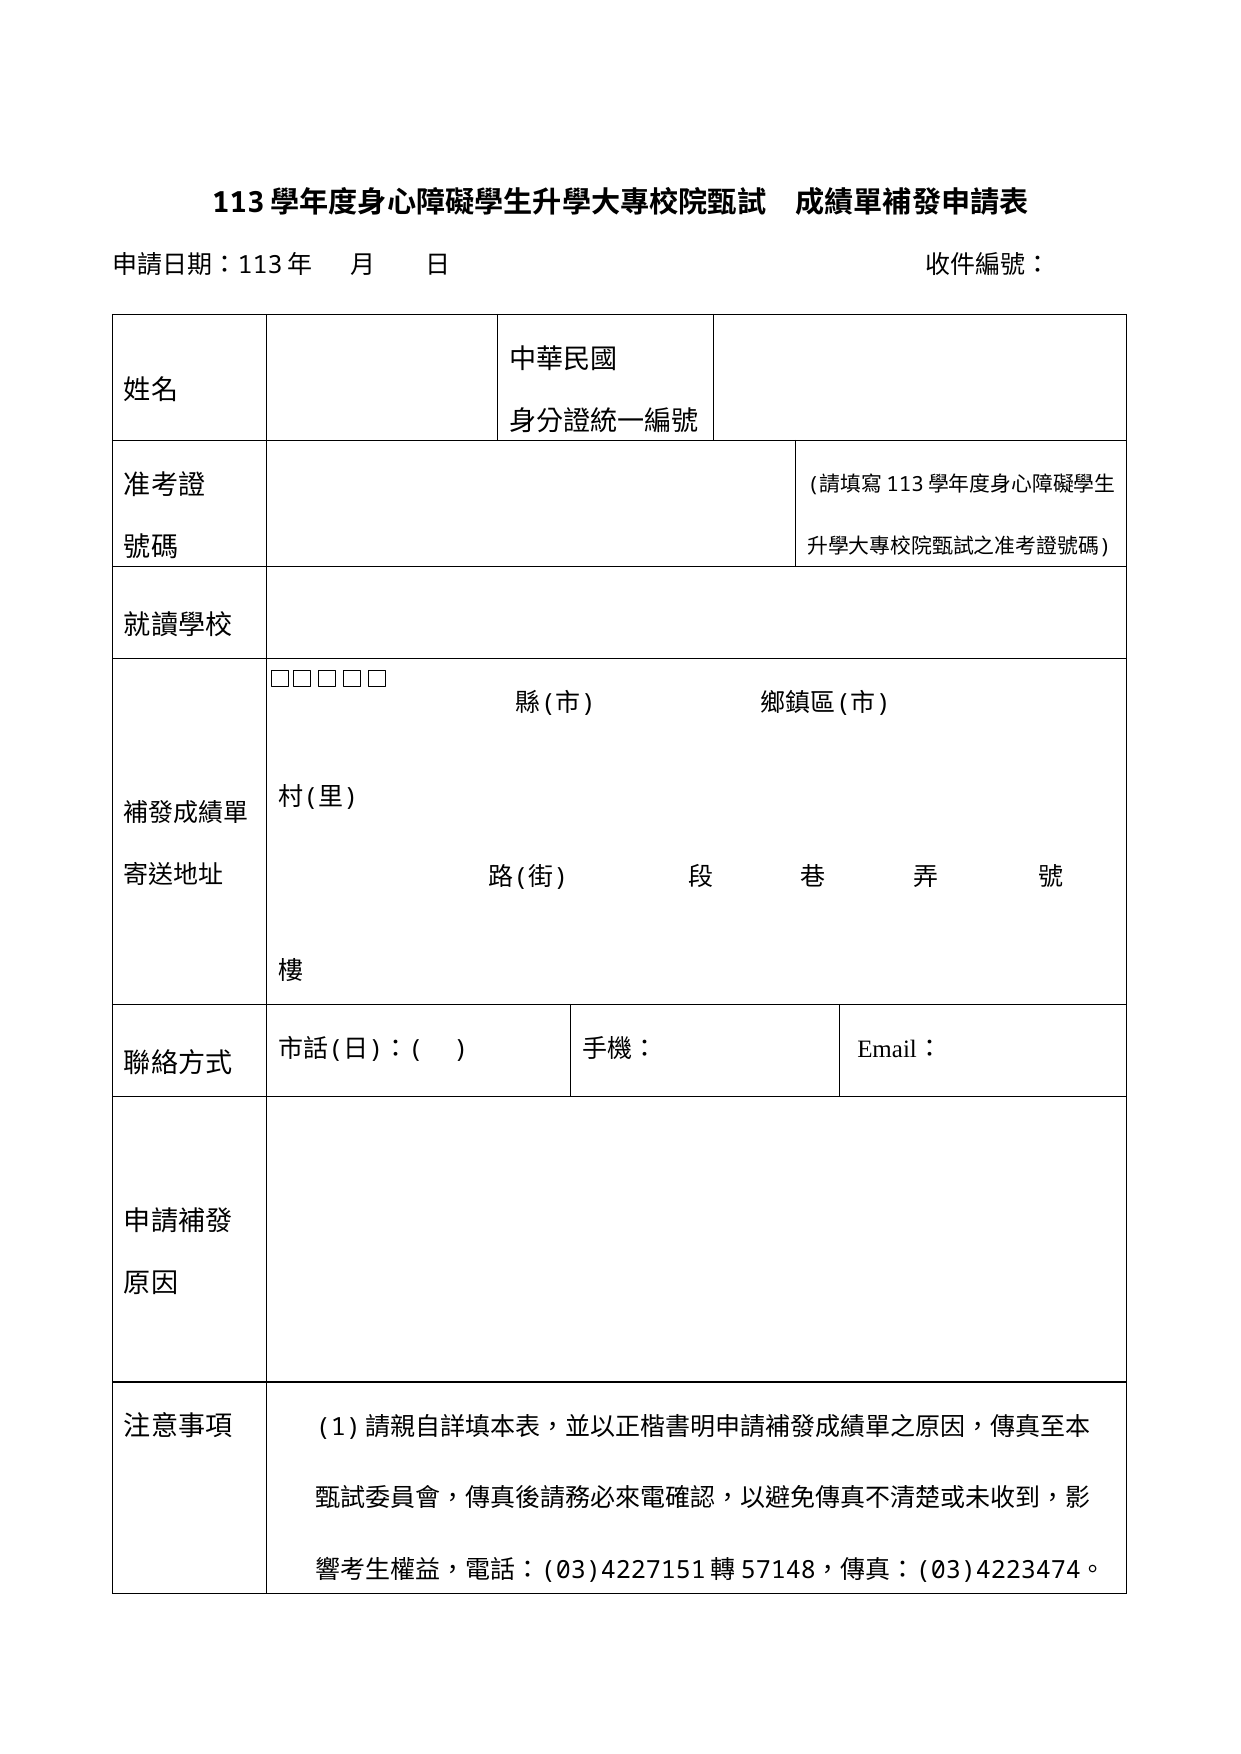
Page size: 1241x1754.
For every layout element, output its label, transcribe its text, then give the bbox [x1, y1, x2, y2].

table_cell 市話(日)：( ) [267, 1005, 570, 1096]
table_cell 准考證 號碼 [113, 441, 266, 566]
table_cell 申請補發 原因 [113, 1097, 266, 1381]
table_cell 補發成績單寄送地址 [113, 659, 266, 1004]
table_cell 縣(市) 鄉鎮區(市) 村(里) 路(街) 段 巷 弄 號 樓 [267, 659, 1126, 1004]
table_header [714, 315, 1126, 440]
table_cell 聯絡方式 [113, 1005, 266, 1096]
table_cell 手機： [571, 1005, 839, 1096]
text 113學年度身心障礙學生升學大專校院甄試 成績單補發申請表 [112, 158, 1128, 221]
table_cell [267, 441, 795, 566]
table_cell (請填寫113學年度身心障礙學生升學大專校院甄試之准考證號碼) [796, 441, 1126, 566]
table_header 中華民國 身分證統一編號 [498, 315, 713, 440]
table_header [267, 315, 497, 440]
table_header 姓名 [113, 315, 266, 440]
table_cell Email： [840, 1005, 1126, 1096]
text 申請日期：113年 月 日 收件編號： [112, 221, 1128, 283]
table_cell 就讀學校 [113, 567, 266, 658]
table_cell [267, 1097, 1126, 1381]
table_cell [267, 567, 1126, 658]
table_cell 請親自詳填本表，並以正楷書明申請補發成績單之原因，傳真至本甄試委員會，傳真後請務必來電確認，以避免傳真不清楚或未收到，影響考生權益，電話：(03)4227151轉57148，傳真：(03)4223474。 本甄試委員會將於收件後盡速回覆。 [267, 1383, 1126, 1593]
table_cell 注意事項 [113, 1383, 266, 1593]
